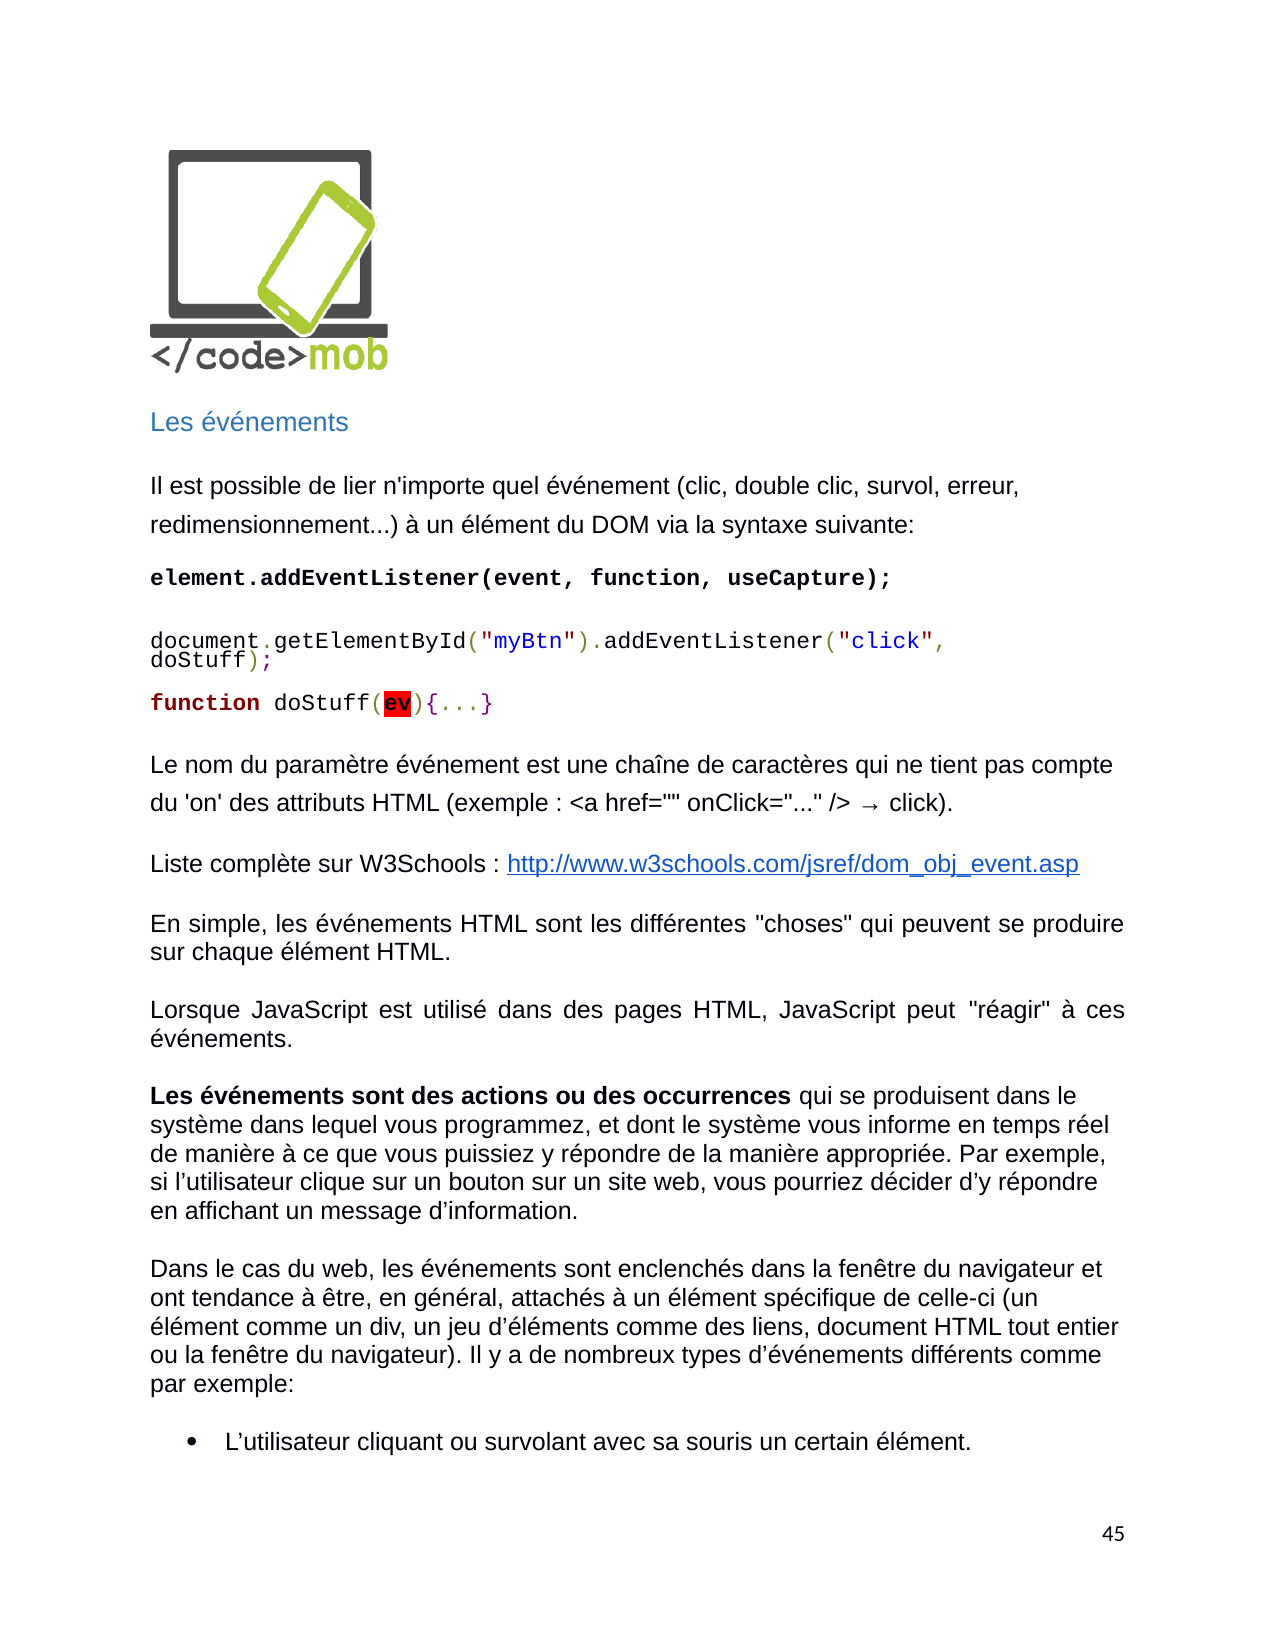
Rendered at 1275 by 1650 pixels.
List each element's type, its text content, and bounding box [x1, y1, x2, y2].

text Il est possible de lier n'importe quel événement (clic, double clic, survol, erreur, redimensionnement...) à un élément du DOM via la syntaxe suivante: [150, 471, 1125, 538]
text element.addEventListener(event, function, useCapture); [150, 566, 1125, 592]
text Le nom du paramètre événement est une chaîne de caractères qui ne tient pas compte du 'on' des attributs HTML (exemple : <a href="" onClick="..." /> → click). [150, 750, 1125, 816]
subtitle Les événements [150, 406, 1125, 437]
text Les événements sont des actions ou des occurrences qui se produisent dans le système dans lequel vous programmez, et dont le système vous informe en temps réel de manière à ce que vous puissiez y répondre de la manière appropriée. Par exemple, si l’utilisateur clique sur un bouton sur un site web, vous pourriez décider d’y répondre en affichant un message d’information. [150, 1081, 1125, 1225]
picture [150, 150, 388, 373]
text function ​doStuff​(​ev​)​​{​​...​​} [150, 691, 1125, 717]
text Liste complète sur W3Schools : ​http://www.w3schools.com/jsref/dom_obj_event.asp [150, 846, 1125, 880]
text Lorsque JavaScript est utilisé dans des pages HTML, JavaScript peut "réagir" à ces événements. [150, 995, 1125, 1052]
list L’utilisateur cliquant ou survolant avec sa souris un certain élément. [187, 1427, 1125, 1456]
text document​.​getElementById​(​"​myBtn​"​).​addEventListener​(​"​click​"​, doStuff​)​; [150, 631, 1035, 674]
text Dans le cas du web, les événements sont enclenchés dans la fenêtre du navigateur et ont tendance à être, en général, attachés à un élément spécifique de celle-ci (un élément comme un div, un jeu d’éléments comme des liens, document HTML tout entier ou la fenêtre du navigateur). Il y a de nombreux types d’événements différents comme par exemple: [150, 1254, 1125, 1398]
text En simple, les événements HTML sont les différentes "choses" qui peuvent se produire sur chaque élément HTML. [150, 908, 1125, 966]
